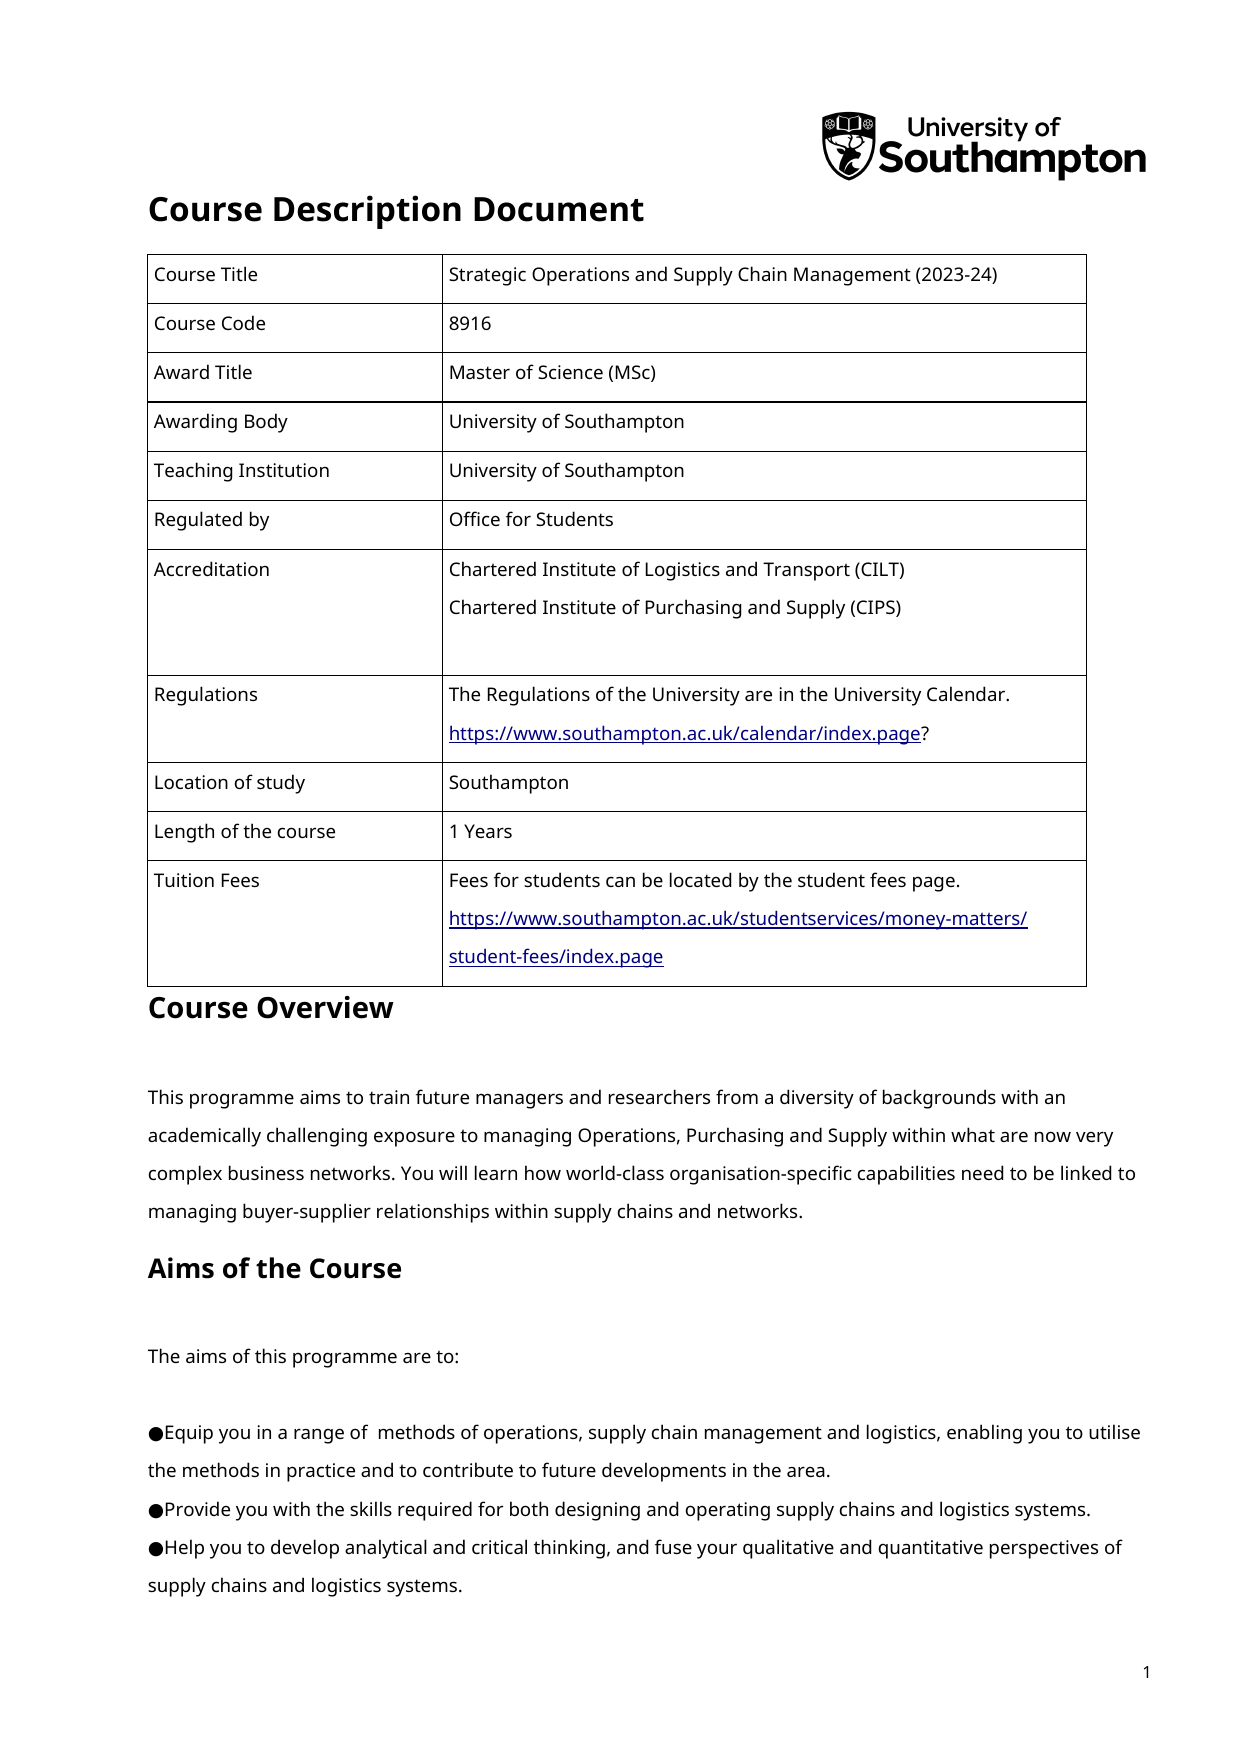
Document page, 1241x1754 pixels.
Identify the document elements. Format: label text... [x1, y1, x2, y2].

subtitle Course Description Document [148, 186, 1152, 231]
table_cell Award Title [148, 353, 442, 401]
table_cell University of Southampton [443, 452, 1086, 500]
table_cell Office for Students [443, 501, 1086, 549]
subtitle Aims of the Course [148, 1249, 1152, 1286]
table_header Course Title [148, 255, 442, 303]
table_cell The Regulations of the University are in the University Calendar. https://www.southampton.ac.uk/calendar/index.page? [443, 676, 1086, 762]
text This programme aims to train future managers and researchers from a diversity of backgrounds with an academically challenging exposure to managing Operations, Purchasing and Supply within what are now very complex business networks. You will learn how world-class organisation-specific capabilities need to be linked to managing buyer-supplier relationships within supply chains and networks. [148, 1084, 1152, 1224]
table_cell Fees for students can be located by the student fees page. https://www.southampton.ac.uk/studentservices/money-matters/student-fees/index.page [443, 861, 1086, 986]
table_cell Regulated by [148, 501, 442, 549]
table_cell 8916 [443, 304, 1086, 352]
table_cell Awarding Body [148, 403, 442, 451]
table_cell Course Code [148, 304, 442, 352]
table_cell Location of study [148, 763, 442, 811]
table_cell Regulations [148, 676, 442, 762]
table_cell Chartered Institute of Logistics and Transport (CILT) Chartered Institute of Purchasing and Supply (CIPS) [443, 550, 1086, 674]
subtitle Course Overview [148, 987, 1152, 1027]
text The aims of this programme are to: ●Equip you in a range of methods of operations, supply chain management and logistics, enabling you to utilise the methods in practice and to contribute to future developments in the area. ●Provide you with the skills required for both designing and operating supply chains and logistics systems. ●Help you to develop analytical and critical thinking, and fuse your qualitative and quantitative perspectives of supply chains and logistics systems. [148, 1343, 1152, 1598]
table_cell Tuition Fees [148, 861, 442, 986]
table_cell Accreditation [148, 550, 442, 674]
table_cell Length of the course [148, 812, 442, 860]
table_cell Teaching Institution [148, 452, 442, 500]
table_cell 1 Years [443, 812, 1086, 860]
table_cell Southampton [443, 763, 1086, 811]
table_cell Master of Science (MSc) [443, 353, 1086, 401]
table_header Strategic Operations and Supply Chain Management (2023-24) [443, 255, 1086, 303]
table_cell University of Southampton [443, 403, 1086, 451]
